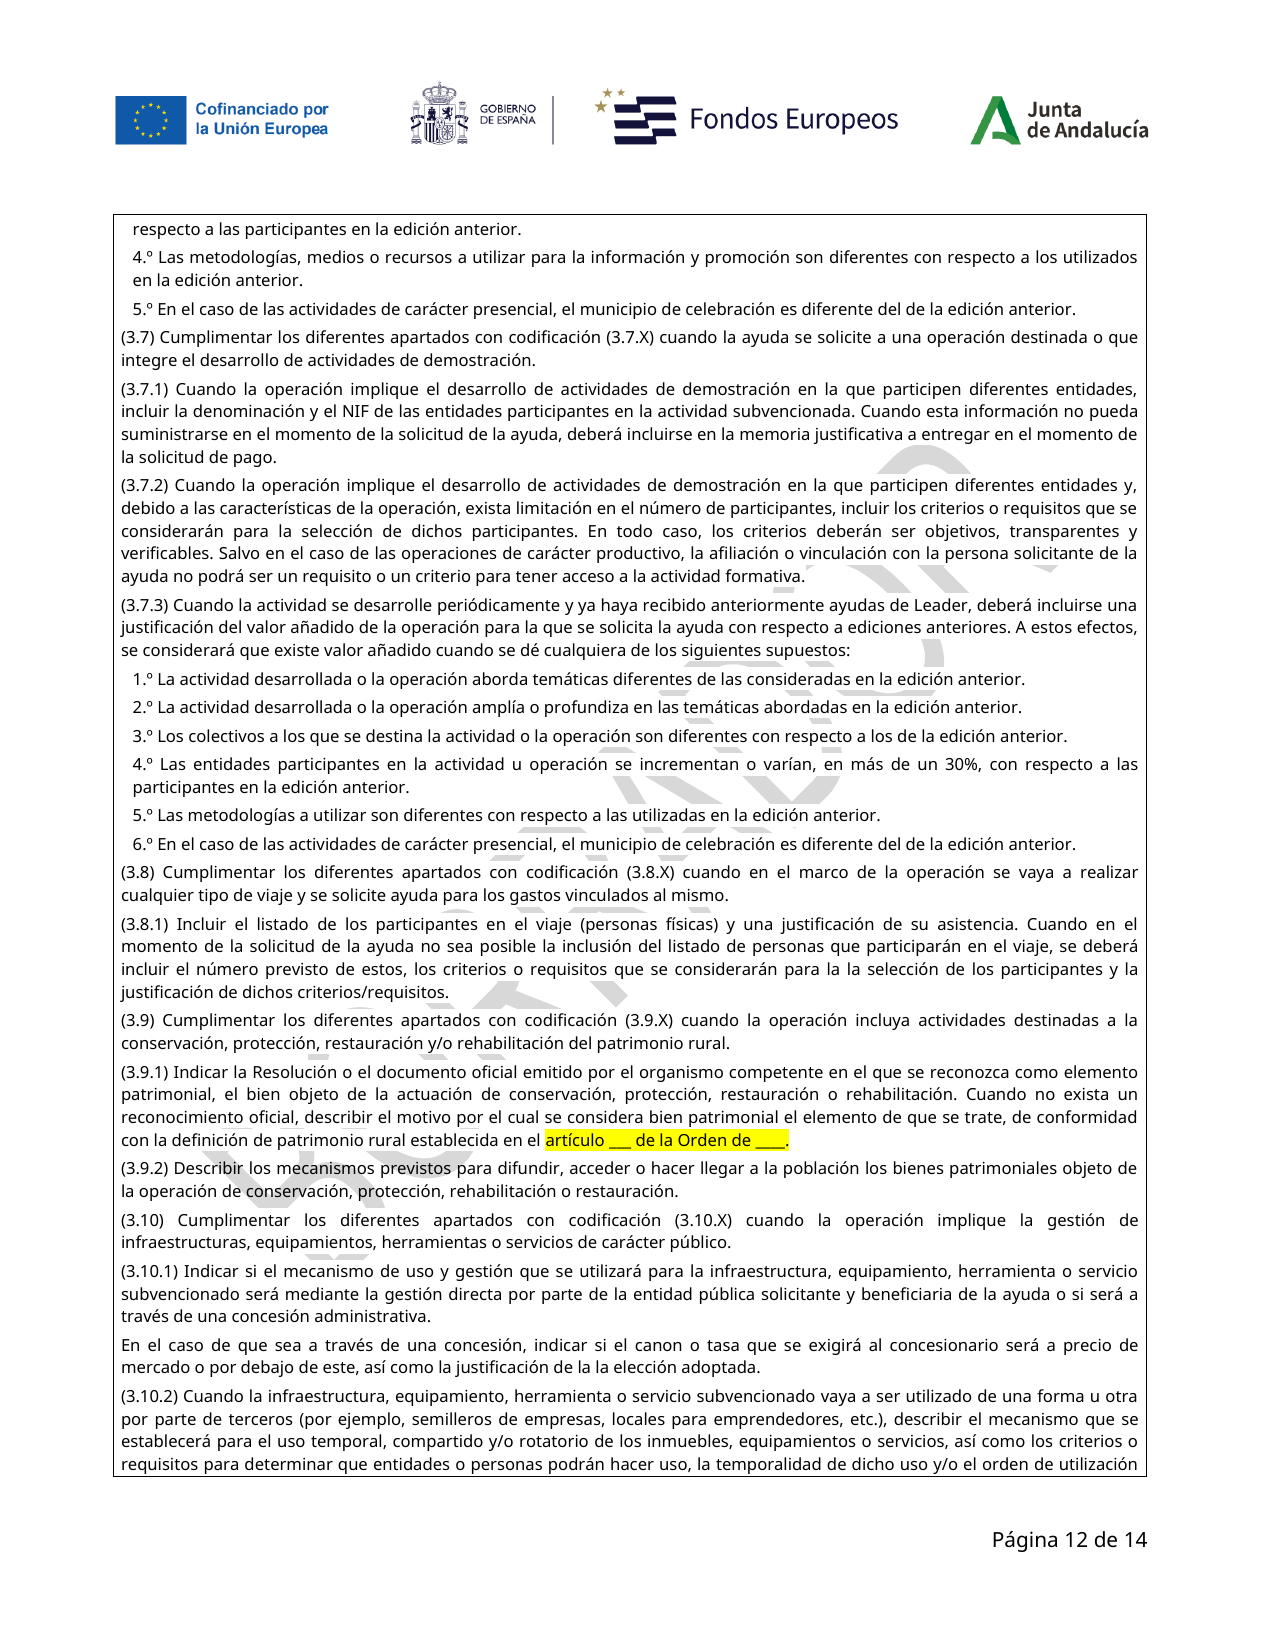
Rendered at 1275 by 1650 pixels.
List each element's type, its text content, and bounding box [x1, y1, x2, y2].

picture [113, 77, 1152, 150]
table_cell respecto a las participantes en la edición anterior. 4.º Las metodologías, medios o recursos a utilizar para la información y promoción son diferentes con respecto a los utilizados en la edición anterior. 5.º En el caso de las actividades de carácter presencial, el municipio de celebración es diferente del de la edición anterior. (3.7) Cumplimentar los diferentes apartados con codificación (3.7.X) cuando la ayuda se solicite a una operación destinada o que integre el desarrollo de actividades de demostración. (3.7.1) Cuando la operación implique el desarrollo de actividades de demostración en la que participen diferentes entidades, incluir la denominación y el NIF de las entidades participantes en la actividad subvencionada. Cuando esta información no pueda suministrarse en el momento de la solicitud de la ayuda, deberá incluirse en la memoria justificativa a entregar en el momento de la solicitud de pago. (3.7.2) Cuando la operación implique el desarrollo de actividades de demostración en la que participen diferentes entidades y, debido a las características de la operación, exista limitación en el número de participantes, incluir los criterios o requisitos que se considerarán para la selección de dichos participantes. En todo caso, los criterios deberán ser objetivos, transparentes y verificables. Salvo en el caso de las operaciones de carácter productivo, la afiliación o vinculación con la persona solicitante de la ayuda no podrá ser un requisito o un criterio para tener acceso a la actividad formativa. (3.7.3) Cuando la actividad se desarrolle periódicamente y ya haya recibido anteriormente ayudas de Leader, deberá incluirse una justificación del valor añadido de la operación para la que se solicita la ayuda con respecto a ediciones anteriores. A estos efectos, se considerará que existe valor añadido cuando se dé cualquiera de los siguientes supuestos: 1.º La actividad desarrollada o la operación aborda temáticas diferentes de las consideradas en la edición anterior. 2.º La actividad desarrollada o la operación amplía o profundiza en las temáticas abordadas en la edición anterior. 3.º Los colectivos a los que se destina la actividad o la operación son diferentes con respecto a los de la edición anterior. 4.º Las entidades participantes en la actividad u operación se incrementan o varían, en más de un 30%, con respecto a las participantes en la edición anterior. 5.º Las metodologías a utilizar son diferentes con respecto a las utilizadas en la edición anterior. 6.º En el caso de las actividades de carácter presencial, el municipio de celebración es diferente del de la edición anterior. (3.8) Cumplimentar los diferentes apartados con codificación (3.8.X) cuando en el marco de la operación se vaya a realizar cualquier tipo de viaje y se solicite ayuda para los gastos vinculados al mismo. (3.8.1) Incluir el listado de los participantes en el viaje (personas físicas) y una justificación de su asistencia. Cuando en el momento de la solicitud de la ayuda no sea posible la inclusión del listado de personas que participarán en el viaje, se deberá incluir el número previsto de estos, los criterios o requisitos que se considerarán para la la selección de los participantes y la justificación de dichos criterios/requisitos. (3.9) Cumplimentar los diferentes apartados con codificación (3.9.X) cuando la operación incluya actividades destinadas a la conservación, protección, restauración y/o rehabilitación del patrimonio rural. (3.9.1) Indicar la Resolución o el documento oficial emitido por el organismo competente en el que se reconozca como elemento patrimonial, el bien objeto de la actuación de conservación, protección, restauración o rehabilitación. Cuando no exista un reconocimiento oficial, describir el motivo por el cual se considera bien patrimonial el elemento de que se trate, de conformidad con la definición de patrimonio rural establecida en el artículo ___ de la Orden de ____. (3.9.2) Describir los mecanismos previstos para difundir, acceder o hacer llegar a la población los bienes patrimoniales objeto de la operación de conservación, protección, rehabilitación o restauración. (3.10) Cumplimentar los diferentes apartados con codificación (3.10.X) cuando la operación implique la gestión de infraestructuras, equipamientos, herramientas o servicios de carácter público. (3.10.1) Indicar si el mecanismo de uso y gestión que se utilizará para la infraestructura, equipamiento, herramienta o servicio subvencionado será mediante la gestión directa por parte de la entidad pública solicitante y beneficiaria de la ayuda o si será a través de una concesión administrativa. En el caso de que sea a través de una concesión, indicar si el canon o tasa que se exigirá al concesionario será a precio de mercado o por debajo de este, así como la justificación de la la elección adoptada. (3.10.2) Cuando la infraestructura, equipamiento, herramienta o servicio subvencionado vaya a ser utilizado de una forma u otra por parte de terceros (por ejemplo, semilleros de empresas, locales para emprendedores, etc.), describir el mecanismo que se establecerá para el uso temporal, compartido y/o rotatorio de los inmuebles, equipamientos o servicios, así como los criterios o requisitos para determinar que entidades o personas podrán hacer uso, la temporalidad de dicho uso y/o el orden de utilización [114, 215, 1146, 1476]
